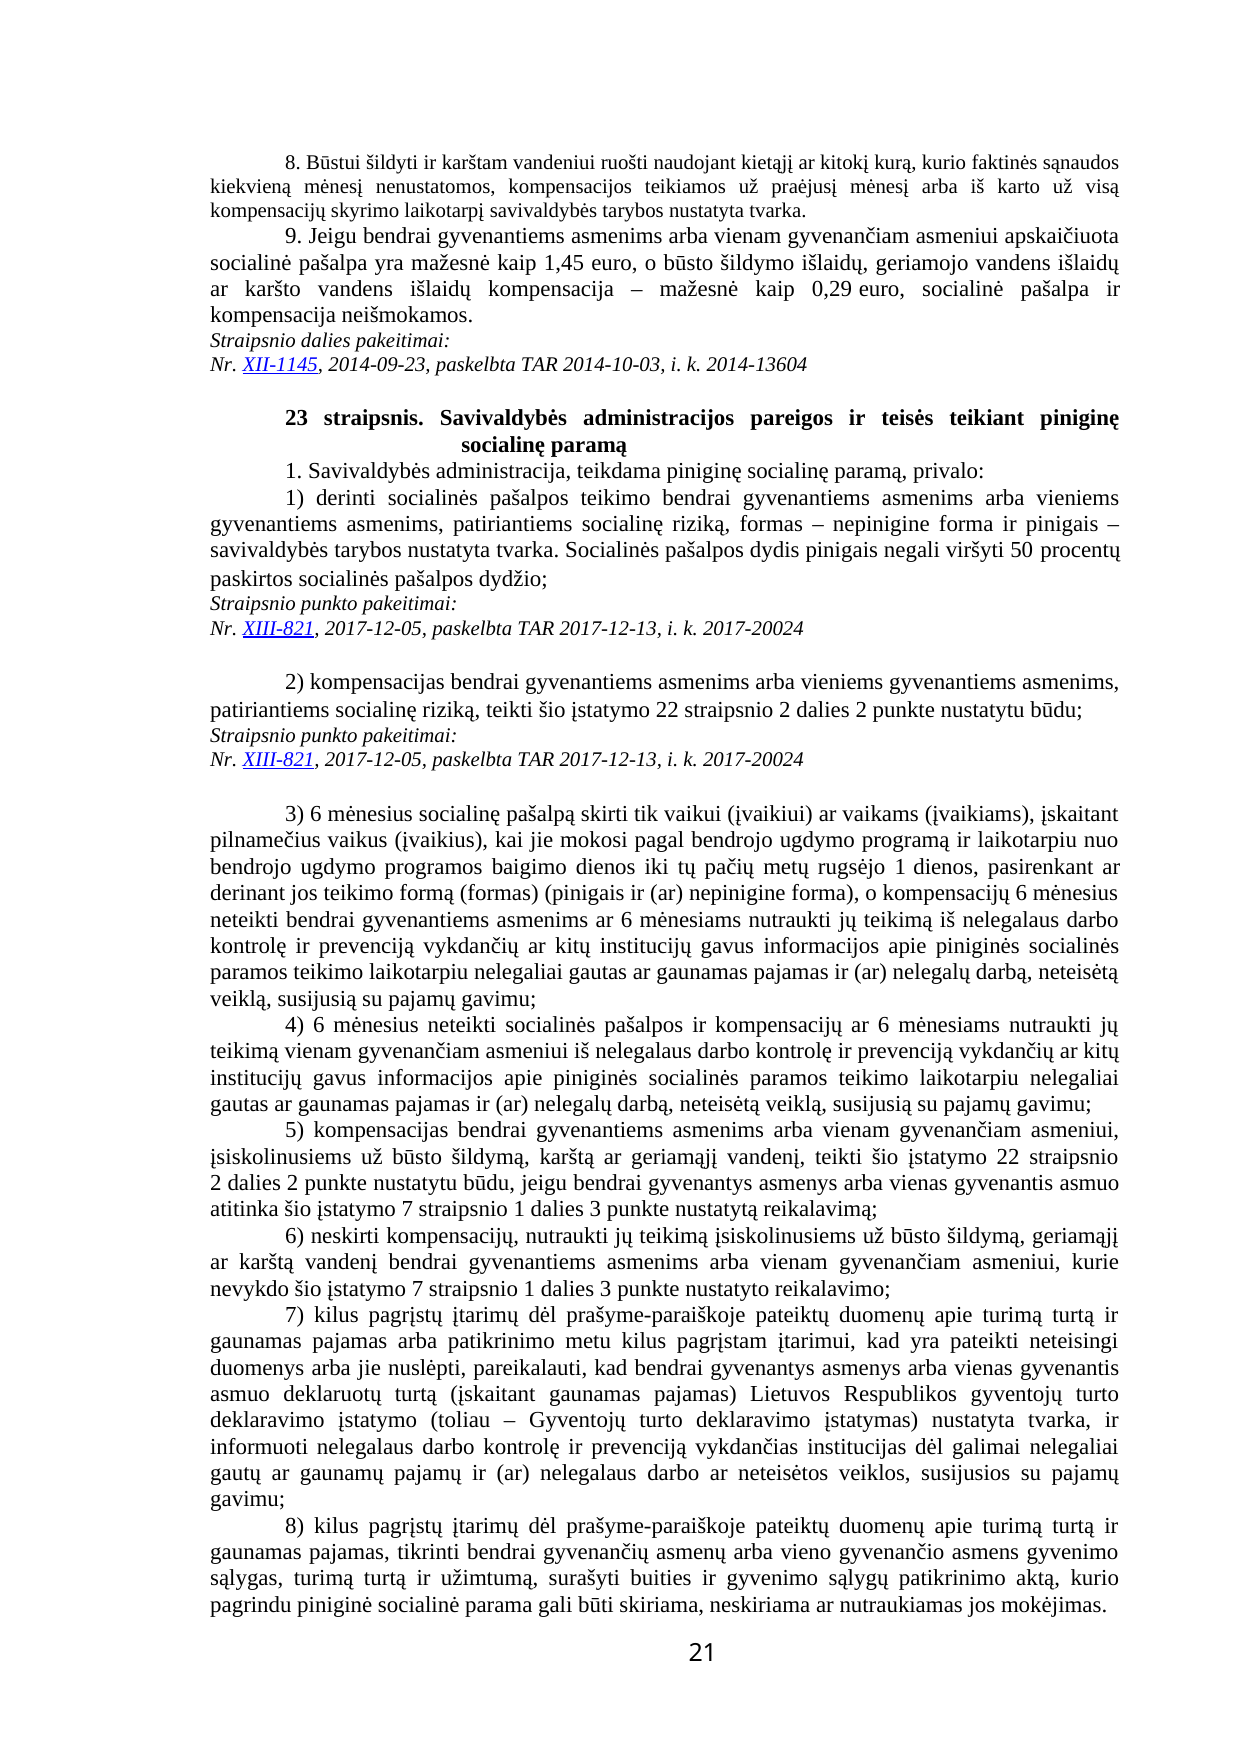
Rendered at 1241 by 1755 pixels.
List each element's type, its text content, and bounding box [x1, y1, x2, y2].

text 1) derinti socialinės pašalpos teikimo bendrai gyvenantiems asmenims arba vieniems gyvenantiems asmenims, patiriantiems socialinę riziką, formas – nepinigine forma ir pinigais – savivaldybės tarybos nustatyta tvarka. Socialinės pašalpos dydis pinigais negali viršyti 50 procentų paskirtos socialinės pašalpos dydžio; [210, 483, 1120, 591]
text Straipsnio dalies pakeitimai: [210, 328, 1120, 352]
text 6) neskirti kompensacijų, nutraukti jų teikimą įsiskolinusiems už būsto šildymą, geriamąjį ar karštą vandenį bendrai gyvenantiems asmenims arba vienam gyvenančiam asmeniui, kurie nevykdo šio įstatymo 7 straipsnio 1 dalies 3 punkte nustatyto reikalavimo; [210, 1222, 1120, 1301]
text Straipsnio punkto pakeitimai: [210, 723, 1120, 747]
text 2) kompensacijas bendrai gyvenantiems asmenims arba vieniems gyvenantiems asmenims, patiriantiems socialinę riziką, teikti šio įstatymo 22 straipsnio 2 dalies 2 punkte nustatytu būdu; [210, 668, 1120, 723]
text Straipsnio punkto pakeitimai: [210, 591, 1120, 615]
text 23 straipsnis. Savivaldybės administracijos pareigos ir teisės teikiant piniginę socialinę paramą [285, 404, 1120, 457]
text 8) kilus pagrįstų įtarimų dėl prašyme-paraiškoje pateiktų duomenų apie turimą turtą ir gaunamas pajamas, tikrinti bendrai gyvenančių asmenų arba vieno gyvenančio asmens gyvenimo sąlygas, turimą turtą ir užimtumą, surašyti buities ir gyvenimo sąlygų patikrinimo aktą, kurio pagrindu piniginė socialinė parama gali būti skiriama, neskiriama ar nutraukiamas jos mokėjimas. [210, 1512, 1120, 1617]
text 7) kilus pagrįstų įtarimų dėl prašyme-paraiškoje pateiktų duomenų apie turimą turtą ir gaunamas pajamas arba patikrinimo metu kilus pagrįstam įtarimui, kad yra pateikti neteisingi duomenys arba jie nuslėpti, pareikalauti, kad bendrai gyvenantys asmenys arba vienas gyvenantis asmuo deklaruotų turtą (įskaitant gaunamas pajamas) Lietuvos Respublikos gyventojų turto deklaravimo įstatymo (toliau – Gyventojų turto deklaravimo įstatymas) nustatyta tvarka, ir informuoti nelegalaus darbo kontrolę ir prevenciją vykdančias institucijas dėl galimai nelegaliai gautų ar gaunamų pajamų ir (ar) nelegalaus darbo ar neteisėtos veiklos, susijusios su pajamų gavimu; [210, 1301, 1120, 1512]
text 8. Būstui šildyti ir karštam vandeniui ruošti naudojant kietąjį ar kitokį kurą, kurio faktinės sąnaudos kiekvieną mėnesį nenustatomos, kompensacijos teikiamos už praėjusį mėnesį arba iš karto už visą kompensacijų skyrimo laikotarpį savivaldybės tarybos nustatyta tvarka. [210, 150, 1120, 222]
text 4) 6 mėnesius neteikti socialinės pašalpos ir kompensacijų ar 6 mėnesiams nutraukti jų teikimą vienam gyvenančiam asmeniui iš nelegalaus darbo kontrolę ir prevenciją vykdančių ar kitų institucijų gavus informacijos apie piniginės socialinės paramos teikimo laikotarpiu nelegaliai gautas ar gaunamas pajamas ir (ar) nelegalų darbą, neteisėtą veiklą, susijusią su pajamų gavimu; [210, 1011, 1120, 1116]
text 1. Savivaldybės administracija, teikdama piniginę socialinę paramą, privalo: [210, 457, 1120, 483]
text 5) kompensacijas bendrai gyvenantiems asmenims arba vienam gyvenančiam asmeniui, įsiskolinusiems už būsto šildymą, karštą ar geriamąjį vandenį, teikti šio įstatymo 22 straipsnio 2 dalies 2 punkte nustatytu būdu, jeigu bendrai gyvenantys asmenys arba vienas gyvenantis asmuo atitinka šio įstatymo 7 straipsnio 1 dalies 3 punkte nustatytą reikalavimą; [210, 1116, 1120, 1222]
text 3) 6 mėnesius socialinę pašalpą skirti tik vaikui (įvaikiui) ar vaikams (įvaikiams), įskaitant pilnamečius vaikus (įvaikius), kai jie mokosi pagal bendrojo ugdymo programą ir laikotarpiu nuo bendrojo ugdymo programos baigimo dienos iki tų pačių metų rugsėjo 1 dienos, pasirenkant ar derinant jos teikimo formą (formas) (pinigais ir (ar) nepinigine forma), o kompensacijų 6 mėnesius neteikti bendrai gyvenantiems asmenims ar 6 mėnesiams nutraukti jų teikimą iš nelegalaus darbo kontrolę ir prevenciją vykdančių ar kitų institucijų gavus informacijos apie piniginės socialinės paramos teikimo laikotarpiu nelegaliai gautas ar gaunamas pajamas ir (ar) nelegalų darbą, neteisėtą veiklą, susijusią su pajamų gavimu; [210, 800, 1120, 1011]
text Nr. XIII-821, 2017-12-05, paskelbta TAR 2017-12-13, i. k. 2017-20024 [210, 615, 1120, 639]
text Nr. XIII-821, 2017-12-05, paskelbta TAR 2017-12-13, i. k. 2017-20024 [210, 747, 1120, 771]
text 9. Jeigu bendrai gyvenantiems asmenims arba vienam gyvenančiam asmeniui apskaičiuota socialinė pašalpa yra mažesnė kaip 1,45 euro, o būsto šildymo išlaidų, geriamojo vandens išlaidų ar karšto vandens išlaidų kompensacija – mažesnė kaip 0,29 euro, socialinė pašalpa ir kompensacija neišmokamos. [210, 222, 1120, 328]
text Nr. XII-1145, 2014-09-23, paskelbta TAR 2014-10-03, i. k. 2014-13604 [210, 352, 1120, 376]
